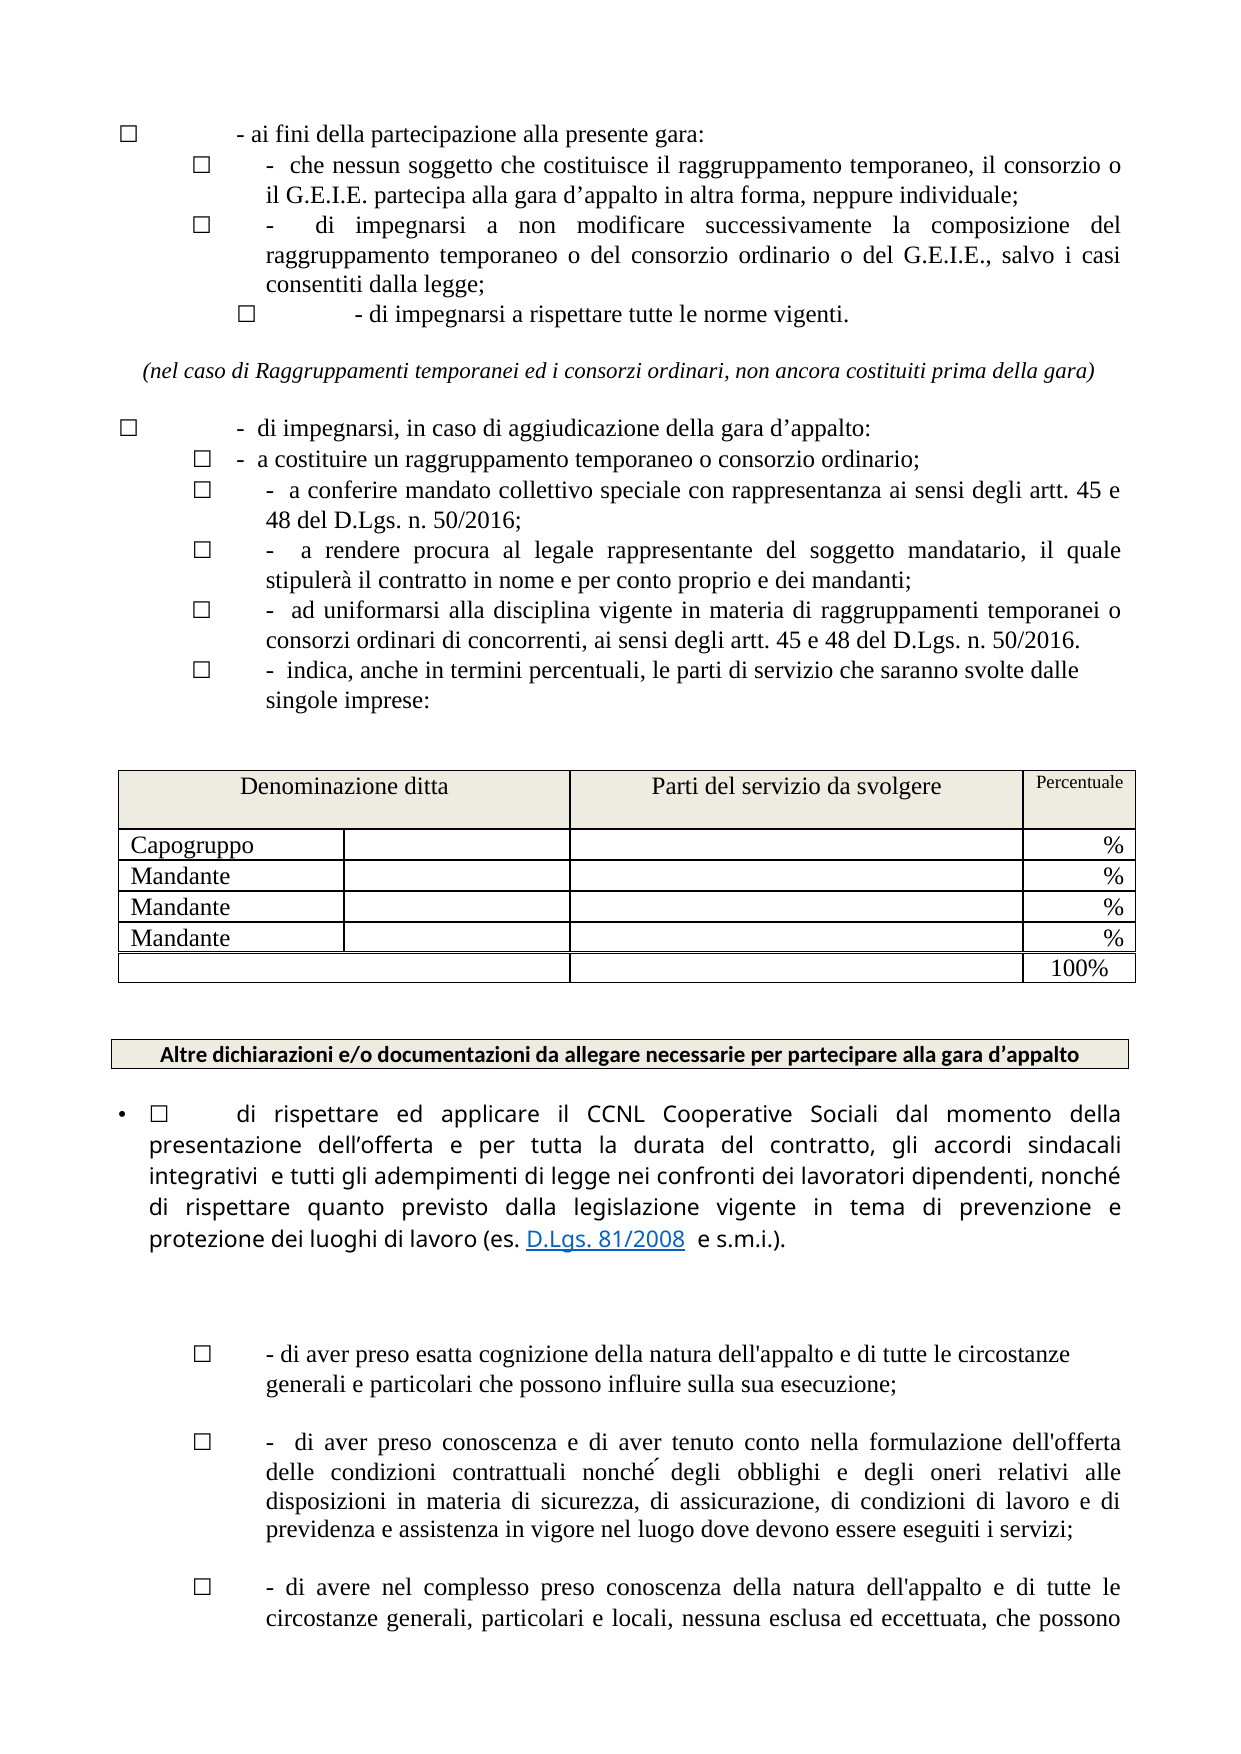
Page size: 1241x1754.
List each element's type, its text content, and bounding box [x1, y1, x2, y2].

table_cell [571, 861, 1022, 890]
table_cell % [1024, 861, 1135, 890]
text ☐ - che nessun soggetto che costituisce il raggruppamento temporaneo, il consorzio o il G.E.I.E. partecipa alla gara d’appalto in altra forma, neppure individuale; [191, 149, 1122, 209]
table_cell [345, 830, 569, 859]
table_cell [345, 892, 569, 921]
table_cell 100% [1024, 954, 1135, 982]
table_cell % [1024, 830, 1135, 859]
list ☐ di rispettare ed applicare il CCNL Cooperative Sociali dal momento della presentazione dell’offerta e per tutta la durata del contratto, gli accordi sindacali integrativi e tutti gli adempimenti di legge nei confronti dei lavoratori dipendenti, nonché di rispettare quanto previsto dalla legislazione vigente in tema di prevenzione e protezione dei luoghi di lavoro (es. D.Lgs. 81/2008 e s.m.i.). [118, 1097, 1122, 1254]
text ☐ - di aver preso esatta cognizione della natura dell'appalto e di tutte le circostanze generali e particolari che possono influire sulla sua esecuzione; [192, 1338, 1122, 1398]
table_header Altre dichiarazioni e/o documentazioni da allegare necessarie per partecipare alla gara d’appalto [112, 1040, 1128, 1068]
text ☐ - di aver preso conoscenza e di aver tenuto conto nella formulazione dell'offerta delle condizioni contrattuali nonché́ degli obblighi e degli oneri relativi alle disposizioni in materia di sicurezza, di assicurazione, di condizioni di lavoro e di previdenza e assistenza in vigore nel luogo dove devono essere eseguiti i servizi; [192, 1426, 1122, 1543]
table_cell Mandante [119, 861, 343, 890]
table_cell Capogruppo [119, 830, 343, 859]
table_cell [345, 923, 569, 951]
table_cell Mandante [119, 923, 343, 951]
text ☐ - di impegnarsi a non modificare successivamente la composizione del raggruppamento temporaneo o del consorzio ordinario o del G.E.I.E., salvo i casi consentiti dalla legge; [191, 209, 1122, 298]
table_cell [571, 830, 1022, 859]
text ☐ - a conferire mandato collettivo speciale con rappresentanza ai sensi degli artt. 45 e 48 del D.Lgs. n. 50/2016; [192, 474, 1122, 534]
table_cell [571, 892, 1022, 921]
text ☐ - a rendere procura al legale rappresentante del soggetto mandatario, il quale stipulerà il contratto in nome e per conto proprio e dei mandanti; [192, 534, 1122, 594]
text ☐ - a costituire un raggruppamento temporaneo o consorzio ordinario; [118, 443, 1122, 474]
text ☐ - indica, anche in termini percentuali, le parti di servizio che saranno svolte dalle singole imprese: [191, 654, 1122, 714]
text ☐ - di impegnarsi a rispettare tutte le norme vigenti. [118, 298, 1122, 329]
table_header Parti del servizio da svolgere [571, 771, 1022, 828]
table_header Percentuale [1024, 771, 1135, 828]
text (nel caso di Raggruppamenti temporanei ed i consorzi ordinari, non ancora costituiti prima della gara) [118, 357, 1122, 384]
table_cell [571, 923, 1022, 951]
text ☐ - di impegnarsi, in caso di aggiudicazione della gara d’appalto: [118, 412, 1122, 443]
text ☐ - di avere nel complesso preso conoscenza della natura dell'appalto e di tutte le circostanze generali, particolari e locali, nessuna esclusa ed eccettuata, che possono [192, 1571, 1122, 1631]
text ☐ - ad uniformarsi alla disciplina vigente in materia di raggruppamenti temporanei o consorzi ordinari di concorrenti, ai sensi degli artt. 45 e 48 del D.Lgs. n. 50/2016. [191, 594, 1122, 654]
table_cell [345, 861, 569, 890]
table_cell % [1024, 892, 1135, 921]
table_cell [571, 954, 1022, 982]
table_cell Mandante [119, 892, 343, 921]
table_cell % [1024, 923, 1135, 951]
text ☐ - ai fini della partecipazione alla presente gara: [118, 118, 1122, 149]
table_cell [119, 954, 569, 982]
table_header Denominazione ditta [119, 771, 569, 828]
